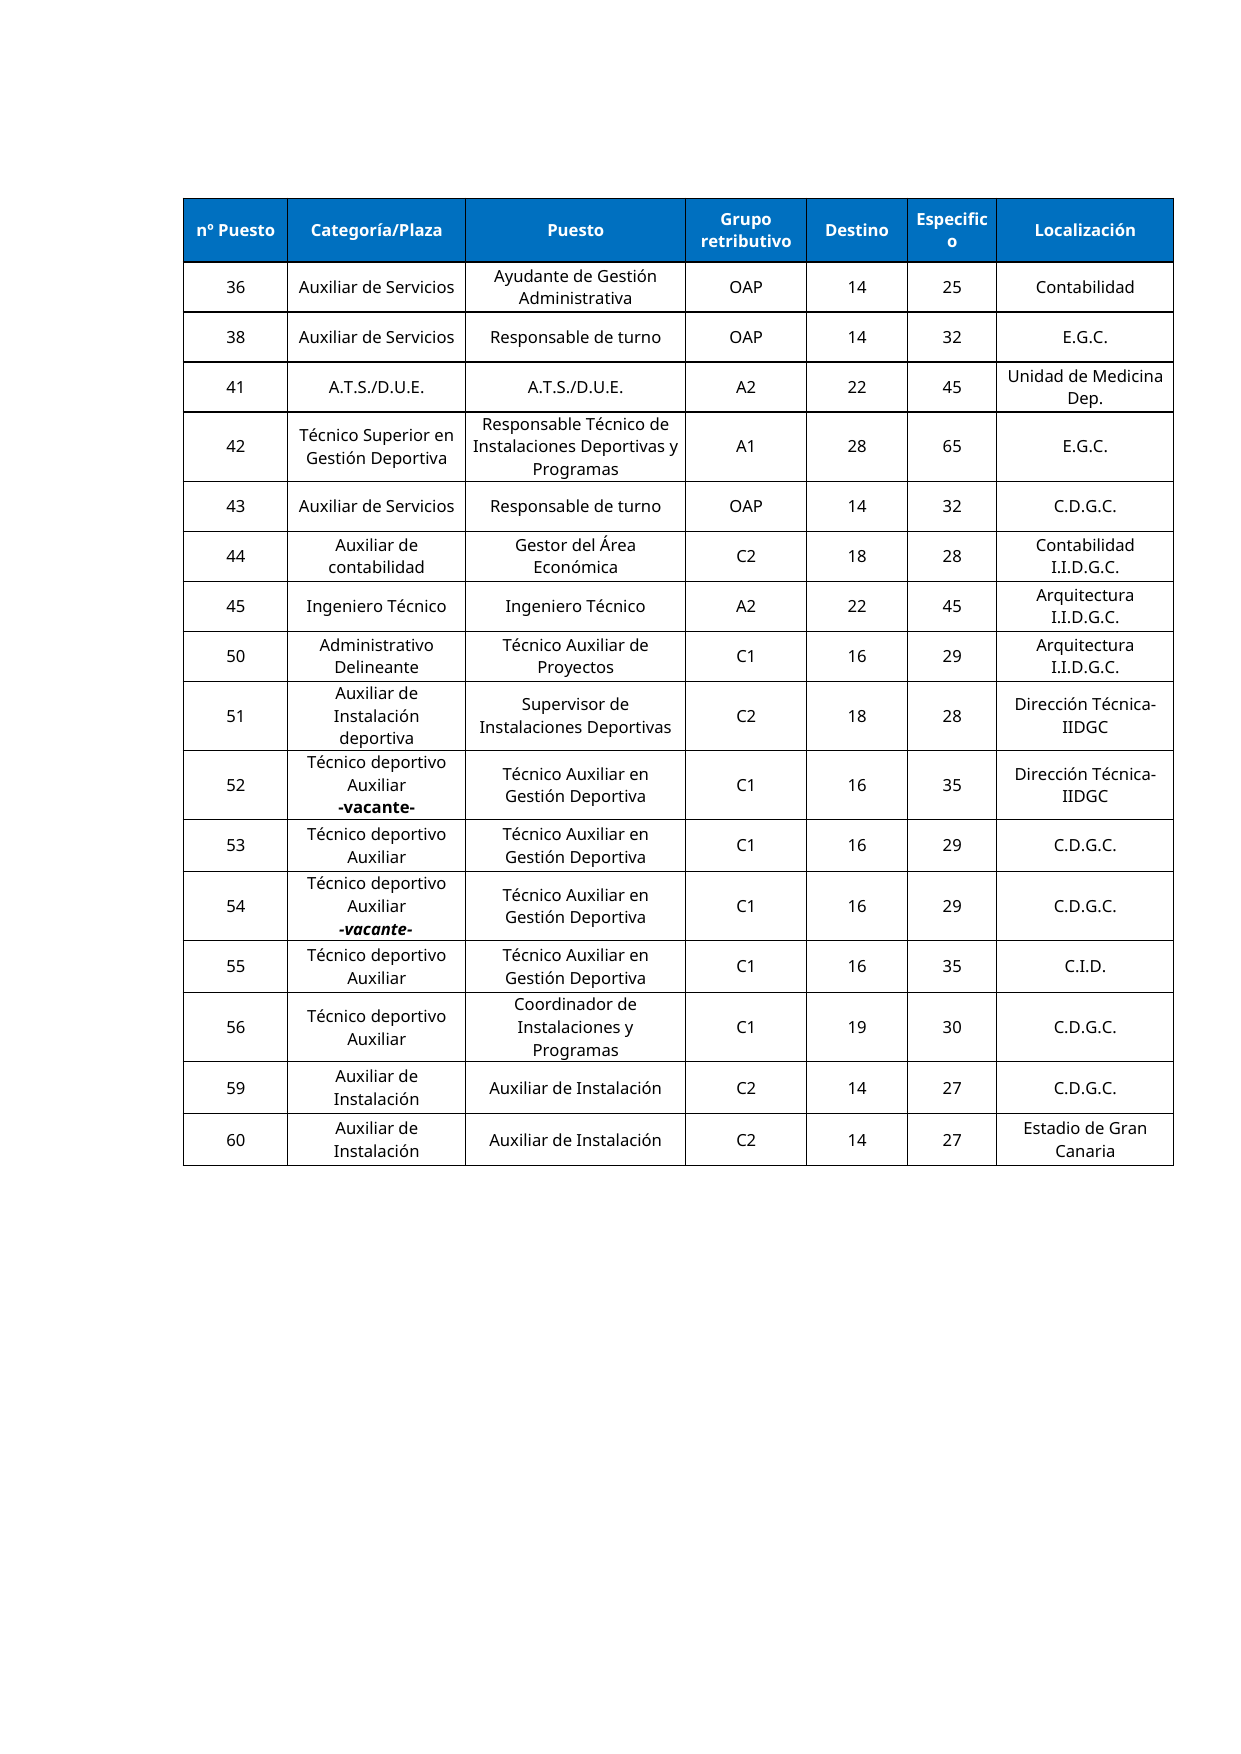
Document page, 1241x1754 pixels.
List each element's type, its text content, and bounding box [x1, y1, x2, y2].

table_cell Contabilidad I.I.D.G.C. [997, 532, 1173, 581]
table_cell Supervisor de Instalaciones Deportivas [466, 682, 685, 750]
table_cell Arquitectura I.I.D.G.C. [997, 632, 1173, 681]
table_cell 38 [184, 313, 287, 361]
table_cell 32 [908, 313, 996, 361]
table_cell C1 [686, 993, 806, 1061]
table_cell C.D.G.C. [997, 1062, 1173, 1113]
table_cell 35 [908, 941, 996, 992]
table_cell 50 [184, 632, 287, 681]
table_cell 25 [908, 263, 996, 311]
table_cell Auxiliar de Instalación deportiva [288, 682, 465, 750]
table_cell 29 [908, 632, 996, 681]
table_cell 65 [908, 413, 996, 481]
table_cell C1 [686, 941, 806, 992]
table_cell 22 [807, 363, 907, 411]
table_cell 19 [807, 993, 907, 1061]
table_cell 44 [184, 532, 287, 581]
table_cell 29 [908, 872, 996, 940]
table_cell 55 [184, 941, 287, 992]
table_cell Técnico deportivo Auxiliar -vacante- [288, 872, 465, 940]
table_cell 16 [807, 632, 907, 681]
table_cell 43 [184, 482, 287, 531]
table_cell Arquitectura I.I.D.G.C. [997, 582, 1173, 631]
table_cell 28 [807, 413, 907, 481]
table_cell Responsable de turno [466, 313, 685, 361]
table_cell 45 [908, 582, 996, 631]
table_cell Responsable Técnico de Instalaciones Deportivas y Programas [466, 413, 685, 481]
table_cell 56 [184, 993, 287, 1061]
table_cell 45 [908, 363, 996, 411]
table_cell Auxiliar de Servicios [288, 313, 465, 361]
table_cell Estadio de Gran Canaria [997, 1114, 1173, 1165]
table_cell Técnico deportivo Auxiliar [288, 993, 465, 1061]
table_cell 27 [908, 1114, 996, 1165]
table_cell 42 [184, 413, 287, 481]
table_cell 45 [184, 582, 287, 631]
table_cell 28 [908, 682, 996, 750]
table_cell OAP [686, 482, 806, 531]
table_cell Técnico Auxiliar en Gestión Deportiva [466, 820, 685, 871]
table_cell Técnico Auxiliar en Gestión Deportiva [466, 751, 685, 819]
table_cell C2 [686, 1114, 806, 1165]
table_cell 18 [807, 532, 907, 581]
table_cell C1 [686, 751, 806, 819]
table_cell Dirección Técnica-IIDGC [997, 751, 1173, 819]
table_cell C2 [686, 1062, 806, 1113]
table_cell Ingeniero Técnico [288, 582, 465, 631]
table_cell A2 [686, 363, 806, 411]
table_cell 54 [184, 872, 287, 940]
table_cell Responsable de turno [466, 482, 685, 531]
table_cell C1 [686, 872, 806, 940]
table_cell C2 [686, 532, 806, 581]
table_cell 32 [908, 482, 996, 531]
table_cell Ayudante de Gestión Administrativa [466, 263, 685, 311]
table_cell Administrativo Delineante [288, 632, 465, 681]
table_cell 41 [184, 363, 287, 411]
table_cell Técnico Auxiliar en Gestión Deportiva [466, 872, 685, 940]
table_cell 27 [908, 1062, 996, 1113]
table_header nº Puesto [184, 199, 287, 261]
table_cell 16 [807, 751, 907, 819]
table_cell A.T.S./D.U.E. [466, 363, 685, 411]
table_cell C.D.G.C. [997, 993, 1173, 1061]
table_cell C.D.G.C. [997, 872, 1173, 940]
table_cell E.G.C. [997, 313, 1173, 361]
table_cell 53 [184, 820, 287, 871]
table_cell OAP [686, 313, 806, 361]
table_cell Gestor del Área Económica [466, 532, 685, 581]
table_cell A.T.S./D.U.E. [288, 363, 465, 411]
table_cell 14 [807, 1062, 907, 1113]
table_cell 36 [184, 263, 287, 311]
table_cell 14 [807, 263, 907, 311]
table_cell C.I.D. [997, 941, 1173, 992]
table_cell 60 [184, 1114, 287, 1165]
table_header Grupo retributivo [686, 199, 806, 261]
table_cell Técnico Auxiliar de Proyectos [466, 632, 685, 681]
table_cell 51 [184, 682, 287, 750]
table_cell Coordinador de Instalaciones y Programas [466, 993, 685, 1061]
table_header Puesto [466, 199, 685, 261]
table_cell OAP [686, 263, 806, 311]
table_cell 14 [807, 1114, 907, 1165]
table_cell Técnico deportivo Auxiliar [288, 820, 465, 871]
table_cell Auxiliar de Instalación [288, 1062, 465, 1113]
table_cell Técnico Superior en Gestión Deportiva [288, 413, 465, 481]
table_cell 30 [908, 993, 996, 1061]
table_cell Contabilidad [997, 263, 1173, 311]
table_cell Dirección Técnica-IIDGC [997, 682, 1173, 750]
table_cell Técnico deportivo Auxiliar -vacante- [288, 751, 465, 819]
table_cell A2 [686, 582, 806, 631]
table_cell Auxiliar de Instalación [466, 1062, 685, 1113]
table_cell Auxiliar de Instalación [466, 1114, 685, 1165]
table_cell 35 [908, 751, 996, 819]
table_cell 59 [184, 1062, 287, 1113]
table_header Categoría/Plaza [288, 199, 465, 261]
table_cell Técnico deportivo Auxiliar [288, 941, 465, 992]
table_cell 52 [184, 751, 287, 819]
table_cell C1 [686, 820, 806, 871]
table_cell Auxiliar de Servicios [288, 263, 465, 311]
table_cell 16 [807, 872, 907, 940]
table_cell Auxiliar de Servicios [288, 482, 465, 531]
table_header Destino [807, 199, 907, 261]
table_cell Técnico Auxiliar en Gestión Deportiva [466, 941, 685, 992]
table_cell 14 [807, 313, 907, 361]
table_cell C2 [686, 682, 806, 750]
table_cell Unidad de Medicina Dep. [997, 363, 1173, 411]
table_cell C.D.G.C. [997, 482, 1173, 531]
table_cell 14 [807, 482, 907, 531]
table_cell 16 [807, 820, 907, 871]
table_cell 16 [807, 941, 907, 992]
table_cell 29 [908, 820, 996, 871]
table_header Localización [997, 199, 1173, 261]
table_cell 18 [807, 682, 907, 750]
table_cell Ingeniero Técnico [466, 582, 685, 631]
table_cell E.G.C. [997, 413, 1173, 481]
table_cell Auxiliar de contabilidad [288, 532, 465, 581]
table_cell 22 [807, 582, 907, 631]
table_cell C1 [686, 632, 806, 681]
table_cell Auxiliar de Instalación [288, 1114, 465, 1165]
table_cell 28 [908, 532, 996, 581]
table_header Especifico [908, 199, 996, 261]
table_cell C.D.G.C. [997, 820, 1173, 871]
table_cell A1 [686, 413, 806, 481]
